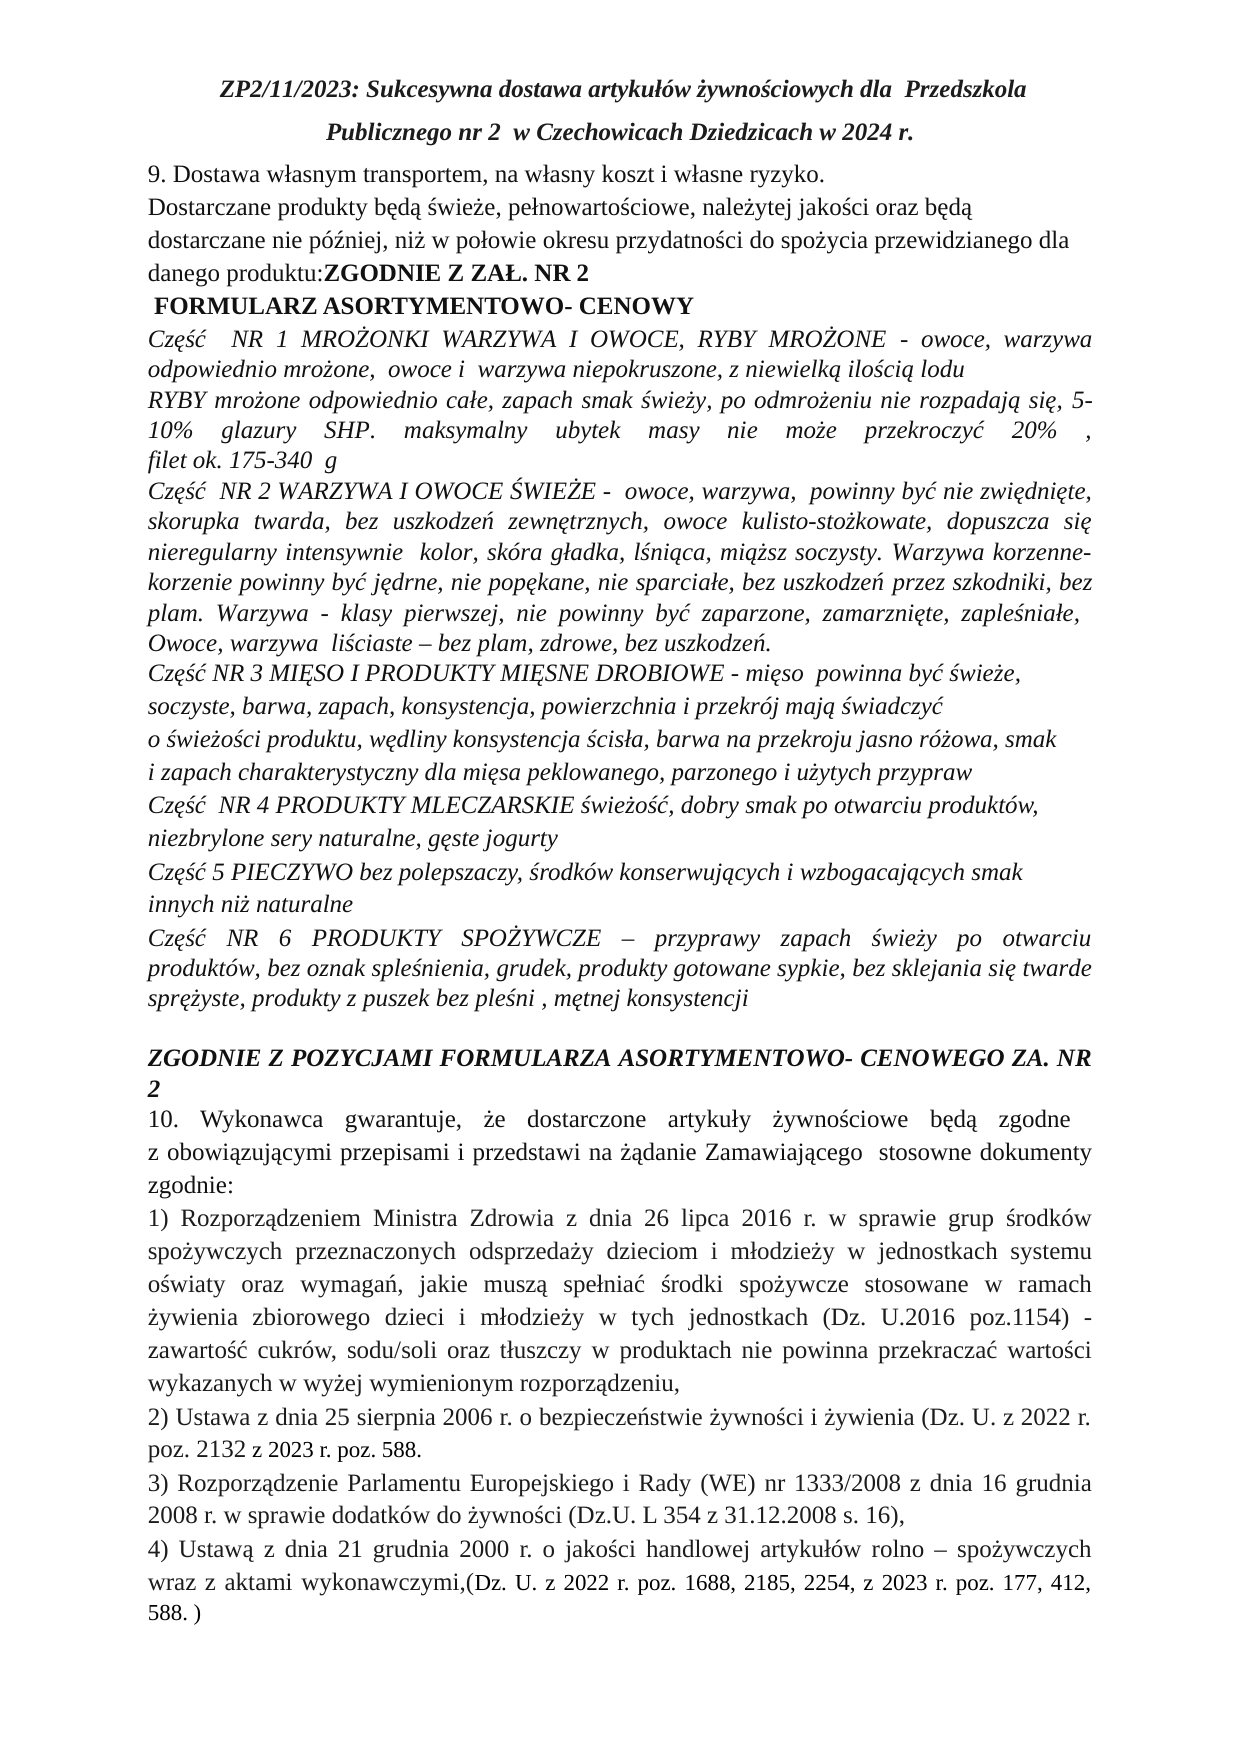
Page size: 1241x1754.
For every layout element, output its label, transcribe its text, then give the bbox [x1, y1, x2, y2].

text ZGODNIE Z POZYCJAMI FORMULARZA ASORTYMENTOWO- CENOWEGO ZA. NR 2 [148, 1043, 1093, 1103]
text 3) Rozporządzenie Parlamentu Europejskiego i Rady (WE) nr 1333/2008 z dnia 16 grudnia 2008 r. w sprawie dodatków do żywności (Dz.U. L 354 z 31.12.2008 s. 16), [148, 1468, 1093, 1529]
text 10. Wykonawca gwarantuje, że dostarczone artykuły żywnościowe będą zgodne z obowiązującymi przepisami i przedstawi na żądanie Zamawiającego stosowne dokumenty zgodnie: [148, 1104, 1093, 1199]
text 9. Dostawa własnym transportem, na własny koszt i własne ryzyko. [148, 159, 1093, 187]
text Część NR 6 PRODUKTY SPOŻYWCZE – przyprawy zapach świeży po otwarciu produktów, bez oznak spleśnienia, grudek, produkty gotowane sypkie, bez sklejania się twarde sprężyste, produkty z puszek bez pleśni , mętnej konsystencji [148, 923, 1093, 1012]
text Część NR 4 PRODUKTY MLECZARSKIE świeżość, dobry smak po otwarciu produktów, niezbrylone sery naturalne, gęste jogurty [148, 791, 1093, 852]
text Część NR 2 WARZYWA I OWOCE ŚWIEŻE - owoce, warzywa, powinny być nie zwiędnięte, skorupka twarda, bez uszkodzeń zewnętrznych, owoce kulisto-stożkowate, dopuszcza się nieregularny intensywnie kolor, skóra gładka, lśniąca, miąższ soczysty. Warzywa korzenne- korzenie powinny być jędrne, nie popękane, nie sparciałe, bez uszkodzeń przez szkodniki, bez plam. Warzywa - klasy pierwszej, nie powinny być zaparzone, zamarznięte, zapleśniałe, Owoce, warzywa liściaste – bez plam, zdrowe, bez uszkodzeń. [148, 476, 1093, 657]
text Dostarczane produkty będą świeże, pełnowartościowe, należytej jakości oraz będą dostarczane nie później, niż w połowie okresu przydatności do spożycia przewidzianego dla danego produktu:ZGODNIE Z ZAŁ. NR 2 FORMULARZ ASORTYMENTOWO- CENOWY [148, 192, 1093, 319]
text Część 5 PIECZYWO bez polepszaczy, środków konserwujących i wzbogacających smak innych niż naturalne [148, 857, 1093, 918]
text Część NR 3 MIĘSO I PRODUKTY MIĘSNE DROBIOWE - mięso powinna być świeże, soczyste, barwa, zapach, konsystencja, powierzchnia i przekrój mają świadczyć o świeżości produktu, wędliny konsystencja ścisła, barwa na przekroju jasno różowa, smak i zapach charakterystyczny dla mięsa peklowanego, parzonego i użytych przypraw [148, 658, 1093, 786]
text 4) Ustawą z dnia 21 grudnia 2000 r. o jakości handlowej artykułów rolno – spożywczych wraz z aktami wykonawczymi,(Dz. U. z 2022 r. poz. 1688, 2185, 2254, z 2023 r. poz. 177, 412, 588. ) [148, 1534, 1093, 1626]
text Część NR 1 MROŻONKI WARZYWA I OWOCE, RYBY MROŻONE - owoce, warzywa odpowiednio mrożone, owoce i warzywa niepokruszone, z niewielką ilością lodu [148, 324, 1093, 383]
text RYBY mrożone odpowiednio całe, zapach smak świeży, po odmrożeniu nie rozpadają się, 5-10% glazury SHP. maksymalny ubytek masy nie może przekroczyć 20% , filet ok. 175-340 g [148, 385, 1093, 474]
text 1) Rozporządzeniem Ministra Zdrowia z dnia 26 lipca 2016 r. w sprawie grup środków spożywczych przeznaczonych odsprzedaży dzieciom i młodzieży w jednostkach systemu oświaty oraz wymagań, jakie muszą spełniać środki spożywcze stosowane w ramach żywienia zbiorowego dzieci i młodzieży w tych jednostkach (Dz. U.2016 poz.1154) - zawartość cukrów, sodu/soli oraz tłuszczy w produktach nie powinna przekraczać wartości wykazanych w wyżej wymienionym rozporządzeniu, [148, 1203, 1093, 1397]
text 2) Ustawa z dnia 25 sierpnia 2006 r. o bezpieczeństwie żywności i żywienia (Dz. U. z 2022 r. poz. 2132 z 2023 r. poz. 588. [148, 1402, 1093, 1463]
